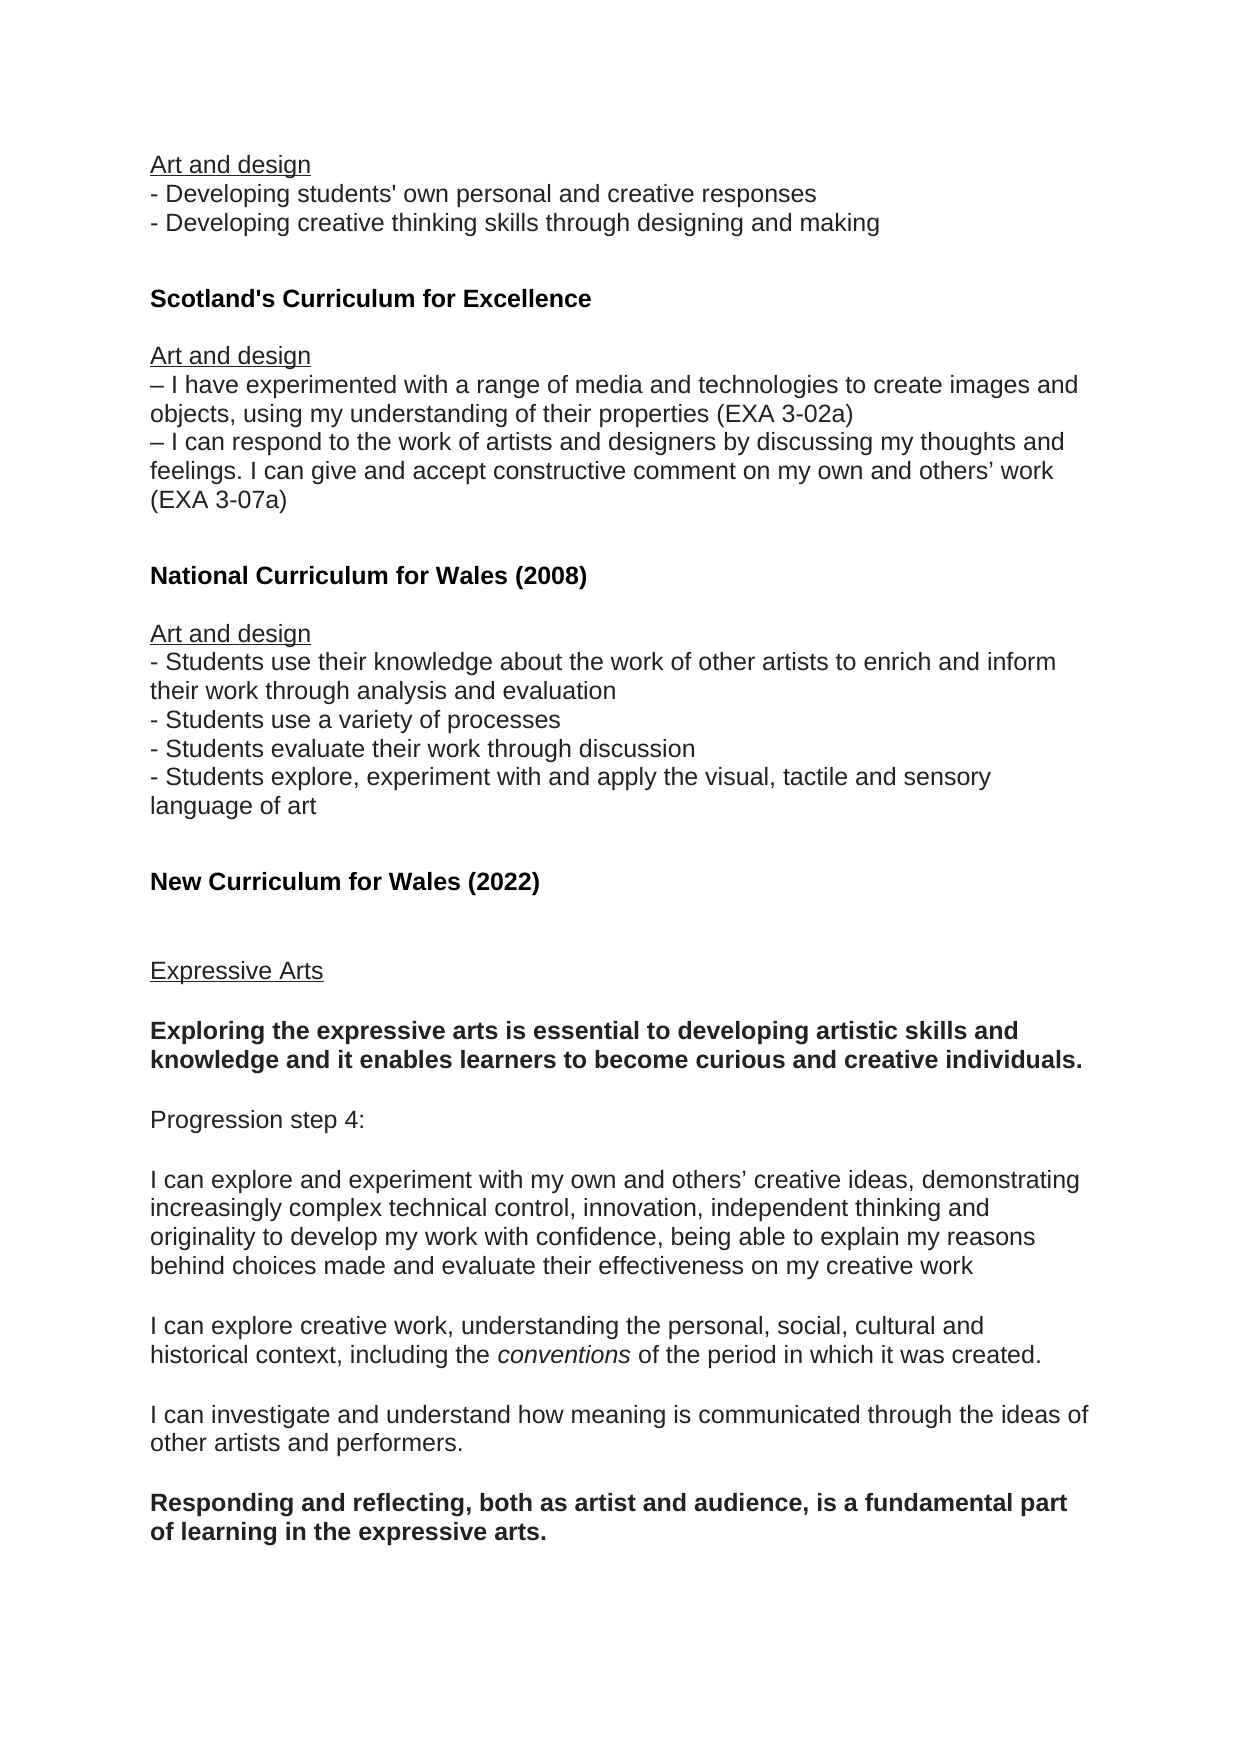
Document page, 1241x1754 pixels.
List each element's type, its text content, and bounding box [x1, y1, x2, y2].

text Scotland's Curriculum for Excellence [150, 284, 1090, 312]
text Exploring the expressive arts is essential to developing artistic skills and knowledge and it enables learners to become curious and creative individuals. [150, 1016, 1090, 1073]
text Art and design - Developing students' own personal and creative responses - Developing creative thinking skills through designing and making [150, 150, 1090, 236]
text Progression step 4: [150, 1105, 1090, 1133]
text Expressive Arts [150, 956, 1090, 985]
text New Curriculum for Wales (2022) [150, 867, 1090, 896]
text I can investigate and understand how meaning is communicated through the ideas of other artists and performers. [150, 1400, 1090, 1457]
text Art and design – I have experimented with a range of media and technologies to create images and objects, using my understanding of their properties (EXA 3-02a) – I can respond to the work of artists and designers by discussing my thoughts and feelings. I can give and accept constructive comment on my own and others’ work (EXA 3-07a) [150, 341, 1090, 514]
text Responding and reflecting, both as artist and audience, is a fundamental part of learning in the expressive arts. [150, 1488, 1090, 1546]
text I can explore creative work, understanding the personal, social, cultural and historical context, including the conventions of the period in which it was created. [150, 1311, 1090, 1368]
text I can explore and experiment with my own and others’ creative ideas, demonstrating increasingly complex technical control, innovation, independent thinking and originality to develop my work with confidence, being able to explain my reasons behind choices made and evaluate their effectiveness on my creative work [150, 1165, 1090, 1280]
text National Curriculum for Wales (2008) [150, 561, 1090, 590]
text Art and design - Students use their knowledge about the work of other artists to enrich and inform their work through analysis and evaluation - Students use a variety of processes - Students evaluate their work through discussion - Students explore, experiment with and apply the visual, tactile and sensory language of art [150, 618, 1090, 820]
